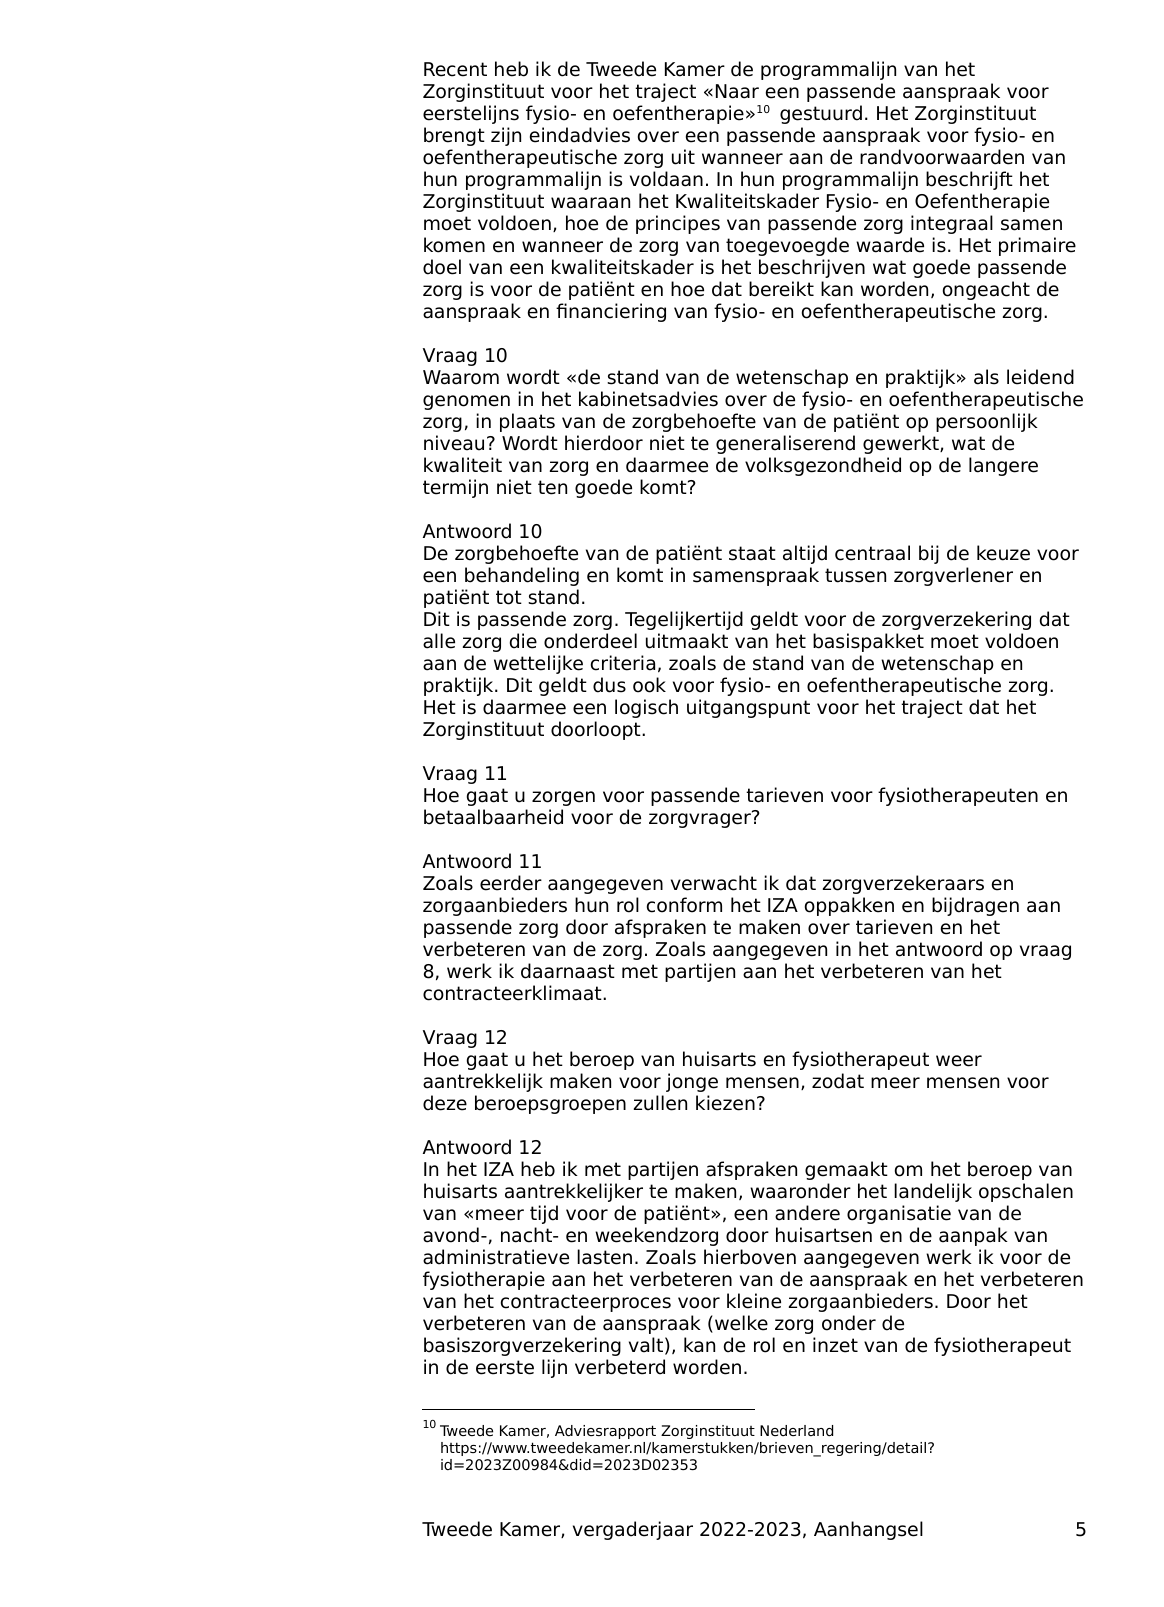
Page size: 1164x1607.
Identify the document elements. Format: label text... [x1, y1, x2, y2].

text Antwoord 11 [422, 851, 1087, 873]
text Vraag 12 [422, 1027, 1087, 1049]
text Recent heb ik de Tweede Kamer de programmalijn van het Zorginstituut voor het traject «Naar een passende aanspraak voor eerstelijns fysio- en oefentherapie» gestuurd. Het Zorginstituut brengt zijn eindadvies over een passende aanspraak voor fysio- en oefentherapeutische zorg uit wanneer aan de randvoorwaarden van hun programmalijn is voldaan. In hun programmalijn beschrijft het Zorginstituut waaraan het Kwaliteitskader Fysio- en Oefentherapie moet voldoen, hoe de principes van passende zorg integraal samen komen en wanneer de zorg van toegevoegde waarde is. Het primaire doel van een kwaliteitskader is het beschrijven wat goede passende zorg is voor de patiënt en hoe dat bereikt kan worden, ongeacht de aanspraak en financiering van fysio- en oefentherapeutische zorg. [422, 59, 1087, 323]
text In het IZA heb ik met partijen afspraken gemaakt om het beroep van huisarts aantrekkelijker te maken, waaronder het landelijk opschalen van «meer tijd voor de patiënt», een andere organisatie van de avond-, nacht- en weekendzorg door huisartsen en de aanpak van administratieve lasten. Zoals hierboven aangegeven werk ik voor de fysiotherapie aan het verbeteren van de aanspraak en het verbeteren van het contracteerproces voor kleine zorgaanbieders. Door het verbeteren van de aanspraak (welke zorg onder de basiszorgverzekering valt), kan de rol en inzet van de fysiotherapeut in de eerste lijn verbeterd worden. [422, 1159, 1087, 1379]
text Hoe gaat u zorgen voor passende tarieven voor fysiotherapeuten en betaalbaarheid voor de zorgvrager? [422, 785, 1087, 829]
text Vraag 11 [422, 763, 1087, 785]
text Zoals eerder aangegeven verwacht ik dat zorgverzekeraars en zorgaanbieders hun rol conform het IZA oppakken en bijdragen aan passende zorg door afspraken te maken over tarieven en het verbeteren van de zorg. Zoals aangegeven in het antwoord op vraag 8, werk ik daarnaast met partijen aan het verbeteren van het contracteerklimaat. [422, 873, 1087, 1005]
text Antwoord 10 [422, 521, 1087, 543]
text Vraag 10 [422, 345, 1087, 367]
text Dit is passende zorg. Tegelijkertijd geldt voor de zorgverzekering dat alle zorg die onderdeel uitmaakt van het basispakket moet voldoen aan de wettelijke criteria, zoals de stand van de wetenschap en praktijk. Dit geldt dus ook voor fysio- en oefentherapeutische zorg. Het is daarmee een logisch uitgangspunt voor het traject dat het Zorginstituut doorloopt. [422, 609, 1087, 741]
text Waarom wordt «de stand van de wetenschap en praktijk» als leidend genomen in het kabinetsadvies over de fysio- en oefentherapeutische zorg, in plaats van de zorgbehoefte van de patiënt op persoonlijk niveau? Wordt hierdoor niet te generaliserend gewerkt, wat de kwaliteit van zorg en daarmee de volksgezondheid op de langere termijn niet ten goede komt? [422, 367, 1087, 499]
text Tweede Kamer, Adviesrapport Zorginstituut Nederland https://www.tweedekamer.nl/kamerstukken/brieven_regering/detail?id=2023Z00984&did=2023D02353 [422, 1418, 1087, 1474]
text De zorgbehoefte van de patiënt staat altijd centraal bij de keuze voor een behandeling en komt in samenspraak tussen zorgverlener en patiënt tot stand. [422, 543, 1087, 609]
text Hoe gaat u het beroep van huisarts en fysiotherapeut weer aantrekkelijk maken voor jonge mensen, zodat meer mensen voor deze beroepsgroepen zullen kiezen? [422, 1049, 1087, 1115]
text Antwoord 12 [422, 1137, 1087, 1159]
